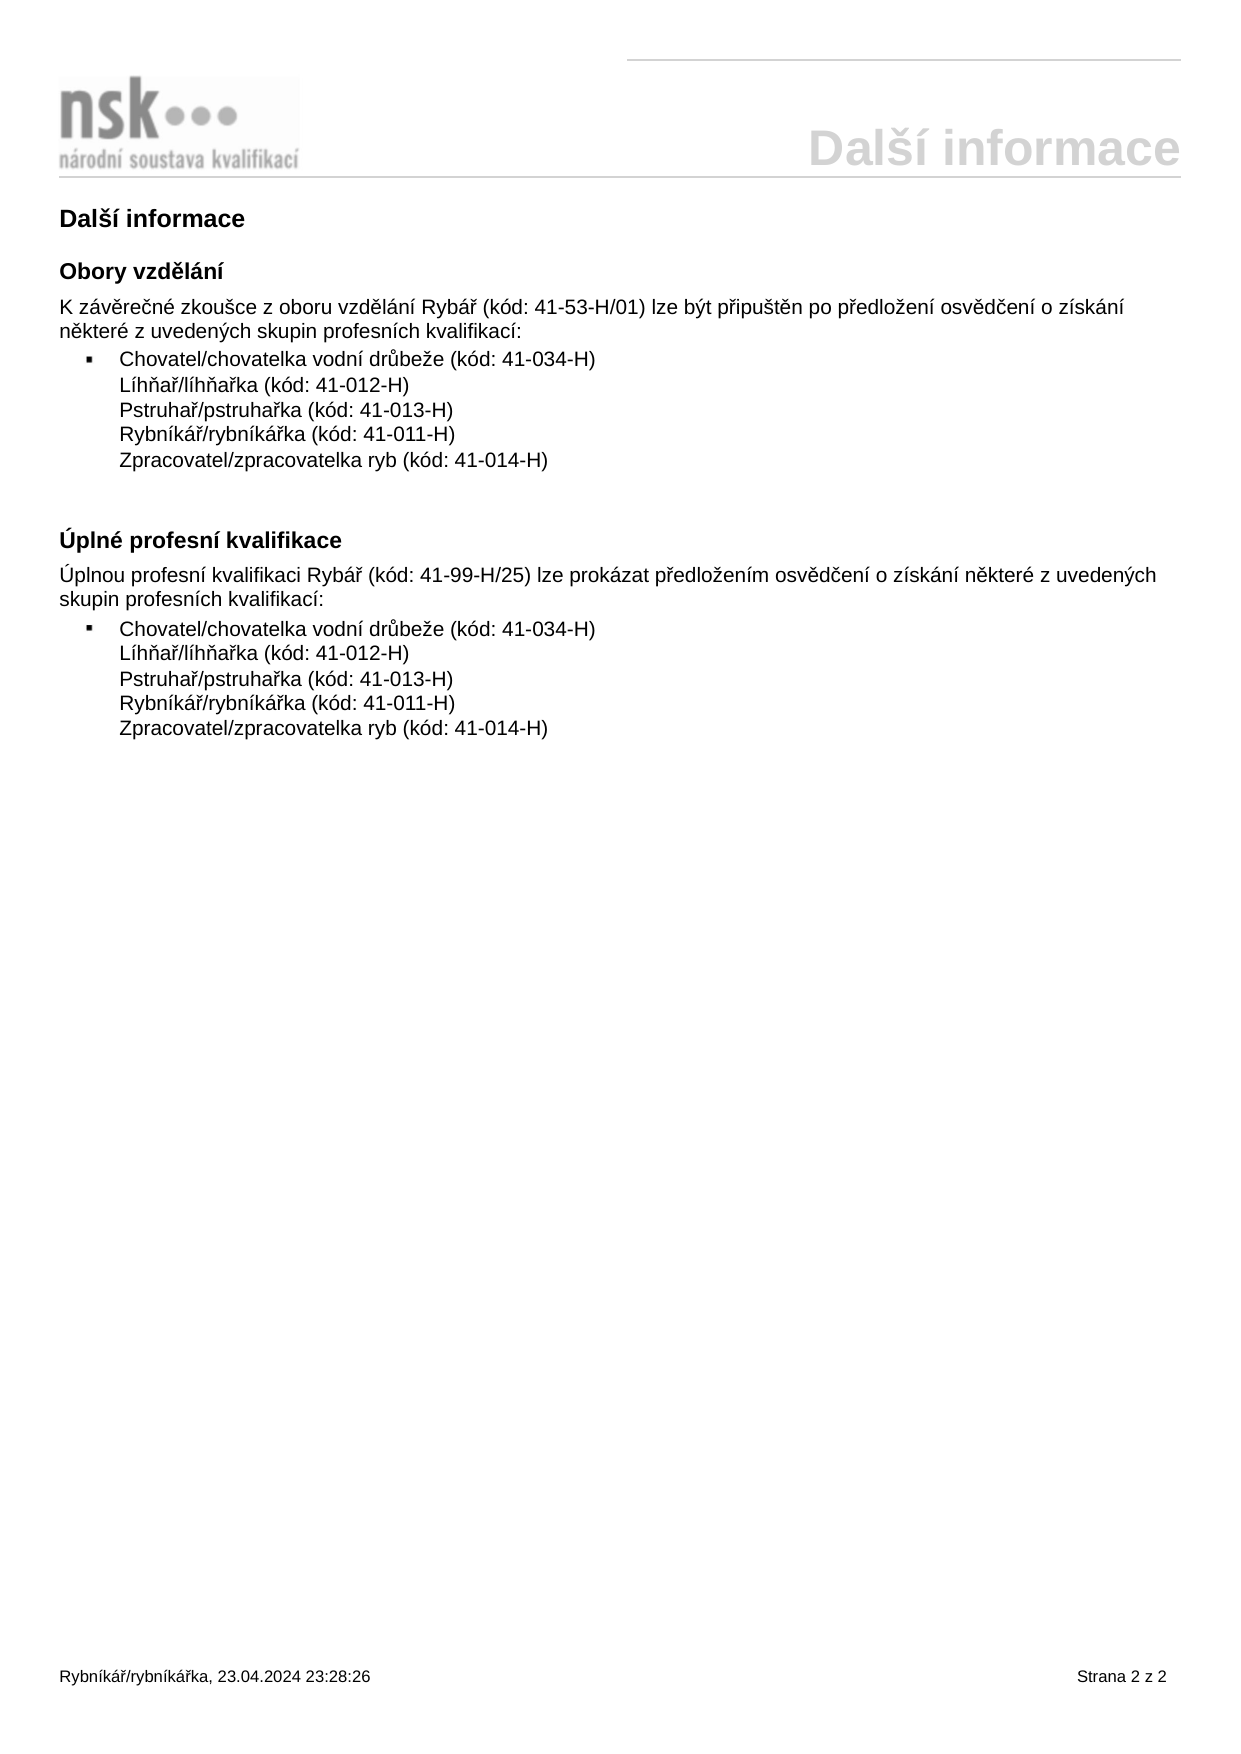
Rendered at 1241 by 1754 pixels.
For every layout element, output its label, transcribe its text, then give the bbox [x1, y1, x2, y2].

table_cell [482, 773, 619, 1073]
table_cell [627, 611, 861, 617]
table_cell Úplné profesní kvalifikace [59, 517, 1181, 563]
table_cell [59, 236, 119, 248]
table_cell [119, 236, 482, 248]
table_cell [119, 472, 482, 504]
table_cell [619, 170, 627, 176]
table_cell [59, 178, 1181, 194]
table_cell [59, 422, 119, 448]
table_cell [861, 236, 1167, 248]
table_cell [119, 773, 482, 1073]
table_cell [627, 1366, 861, 1658]
table_cell [619, 1366, 627, 1658]
picture [58, 59, 620, 171]
table_cell Chovatel/chovatelka vodní drůbeže (kód: 41-034-H) [119, 617, 1181, 641]
table_cell Rybníkář/rybníkářka (kód: 41-011-H) [119, 422, 1181, 448]
table_cell [59, 641, 119, 667]
table_cell [119, 505, 482, 517]
table_cell [861, 343, 1167, 347]
table_cell Obory vzdělání [59, 248, 1181, 295]
table_cell [59, 773, 119, 1073]
table_cell [59, 194, 119, 200]
table_cell [627, 343, 861, 347]
table_cell Líhňař/líhňařka (kód: 41-012-H) [119, 373, 1181, 398]
table_cell [119, 1073, 482, 1366]
table_cell [1167, 1366, 1181, 1658]
table_cell [59, 398, 119, 422]
table_cell [619, 1073, 627, 1366]
table_cell [482, 1073, 619, 1366]
table_cell Úplnou profesní kvalifikaci Rybář (kód: 41-99-H/25) lze prokázat předložením osvědčení o získání některé z uvedených skupin profesních kvalifikací: [59, 563, 1181, 611]
table_cell [482, 194, 619, 200]
picture [59, 347, 119, 372]
table_cell [1167, 740, 1181, 773]
table_cell [627, 1073, 861, 1366]
table_cell Rybníkář/rybníkářka (kód: 41-011-H) [119, 691, 1181, 716]
table_cell [59, 505, 119, 517]
table_cell [1167, 611, 1181, 617]
table_cell [119, 740, 482, 773]
table_cell [1167, 505, 1181, 517]
table_cell [1167, 1658, 1181, 1694]
table_cell [627, 236, 861, 248]
table_cell Chovatel/chovatelka vodní drůbeže (kód: 41-034-H) [119, 347, 1181, 373]
table_cell Další informace [627, 61, 1181, 176]
table_cell [861, 505, 1167, 517]
table_cell [627, 773, 861, 1073]
table_cell [619, 472, 627, 504]
table_cell [482, 171, 619, 176]
table_cell [861, 472, 1167, 504]
table_cell [619, 773, 627, 1073]
table_cell [861, 1366, 1167, 1658]
table_cell [482, 236, 619, 248]
table_cell Pstruhař/pstruhařka (kód: 41-013-H) [119, 398, 1181, 422]
table_cell Zpracovatel/zpracovatelka ryb (kód: 41-014-H) [119, 448, 1181, 472]
table_cell [482, 740, 619, 773]
table_cell [627, 505, 861, 517]
table_cell [59, 691, 119, 716]
table_cell [482, 611, 619, 617]
picture [59, 617, 119, 640]
table_cell [119, 171, 482, 176]
table_cell [619, 194, 627, 200]
table_cell [59, 740, 119, 773]
table_cell [482, 343, 619, 347]
table_cell [482, 472, 619, 504]
table_cell [119, 343, 482, 347]
table_cell [1167, 1073, 1181, 1366]
table_cell [861, 194, 1167, 200]
table_cell [59, 667, 119, 691]
table_cell Zpracovatel/zpracovatelka ryb (kód: 41-014-H) [119, 716, 1181, 740]
table_cell [119, 1366, 482, 1658]
table_cell [861, 773, 1167, 1073]
table_cell [119, 611, 482, 617]
table_cell [59, 373, 119, 398]
table_cell [59, 611, 119, 617]
table_cell Strana 2 z 2 [861, 1658, 1167, 1694]
table_cell [482, 1366, 619, 1658]
table_cell Další informace [59, 200, 1181, 236]
table_cell [619, 611, 627, 617]
table_cell [59, 716, 119, 740]
table_cell [59, 448, 119, 472]
table_cell Líhňař/líhňařka (kód: 41-012-H) [119, 641, 1181, 667]
table_cell [861, 611, 1167, 617]
table_cell [59, 1073, 119, 1366]
table_cell [627, 740, 861, 773]
table_cell [1167, 472, 1181, 504]
table_cell [619, 505, 627, 517]
table_cell Rybníkář/rybníkářka, 23.04.2024 23:28:26 [59, 1658, 861, 1694]
table_cell Pstruhař/pstruhařka (kód: 41-013-H) [119, 667, 1181, 691]
table_cell [619, 236, 627, 248]
table_cell K závěrečné zkoušce z oboru vzdělání Rybář (kód: 41-53-H/01) lze být připuštěn po předložení osvědčení o získání některé z uvedených skupin profesních kvalifikací: [59, 295, 1181, 343]
table_cell [1167, 343, 1181, 347]
table_cell [59, 171, 119, 176]
table_cell [1167, 773, 1181, 1073]
table_cell [59, 343, 119, 347]
table_cell [861, 740, 1167, 773]
table_cell [620, 59, 627, 170]
table_cell [1167, 194, 1181, 200]
table_cell [627, 472, 861, 504]
table_cell [59, 472, 119, 504]
table_cell [619, 740, 627, 773]
table_cell [119, 194, 482, 200]
table_cell [482, 505, 619, 517]
table_cell [861, 1073, 1167, 1366]
table_cell [627, 194, 861, 200]
table_cell [1167, 236, 1181, 248]
table_cell [59, 1366, 119, 1658]
